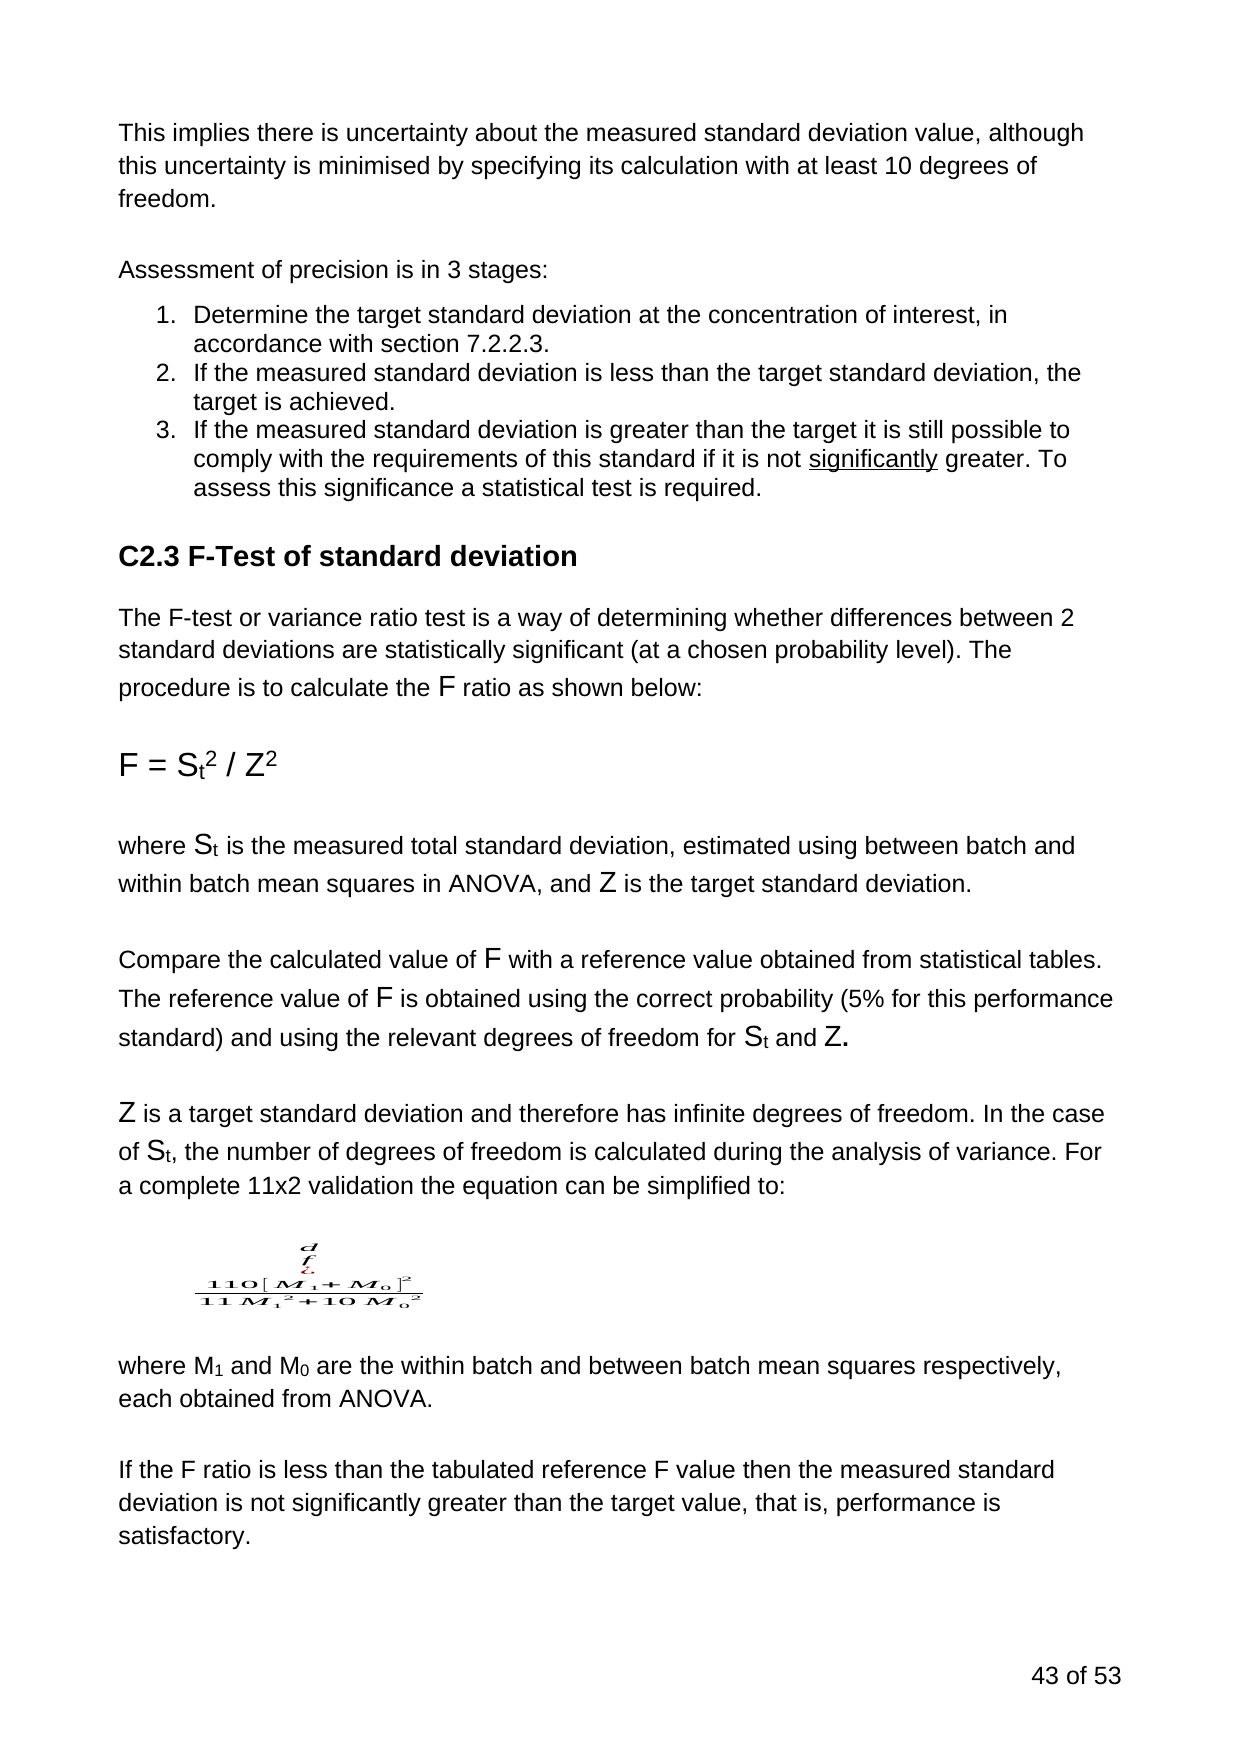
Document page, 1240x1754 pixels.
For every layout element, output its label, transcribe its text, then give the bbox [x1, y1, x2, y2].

text where M1 and M0 are the within batch and between batch mean squares respectively, each obtained from ANOVA. [118, 1351, 1121, 1413]
text Z is a target standard deviation and therefore has infinite degrees of freedom. In the case of St, the number of degrees of freedom is calculated during the analysis of variance. For a complete 11x2 validation the equation can be simplified to: [118, 1095, 1121, 1200]
text If the F ratio is less than the tabulated reference F value then the measured standard deviation is not significantly greater than the target value, that is, performance is satisfactory. [118, 1454, 1121, 1549]
list Determine the target standard deviation at the concentration of interest, in accordance with section 7.2.2.3. [156, 300, 1121, 358]
text Compare the calculated value of F with a reference value obtained from statistical tables. The reference value of F is obtained using the correct probability (5% for this performance standard) and using the relevant degrees of freedom for St and Z. [118, 942, 1121, 1052]
text where St is the measured total standard deviation, estimated using between batch and within batch mean squares in ANOVA, and Z is the target standard deviation. [118, 827, 1121, 899]
list If the measured standard deviation is greater than the target it is still possible to comply with the requirements of this standard if it is not significantly greater. To assess this significance a statistical test is required. [156, 415, 1121, 501]
text F = St2 / Z2 [118, 745, 1121, 784]
subtitle C2.3 F-Test of standard deviation [118, 539, 1121, 572]
list If the measured standard deviation is less than the target standard deviation, the target is achieved. [156, 358, 1121, 415]
text This implies there is uncertainty about the measured standard deviation value, although this uncertainty is minimised by specifying its calculation with at least 10 degrees of freedom. [118, 118, 1121, 213]
text Assessment of precision is in 3 stages: [118, 255, 1121, 283]
text The F-test or variance ratio test is a way of determining whether differences between 2 standard deviations are statistically significant (at a chosen probability level). The procedure is to calculate the F ratio as shown below: [118, 602, 1121, 703]
